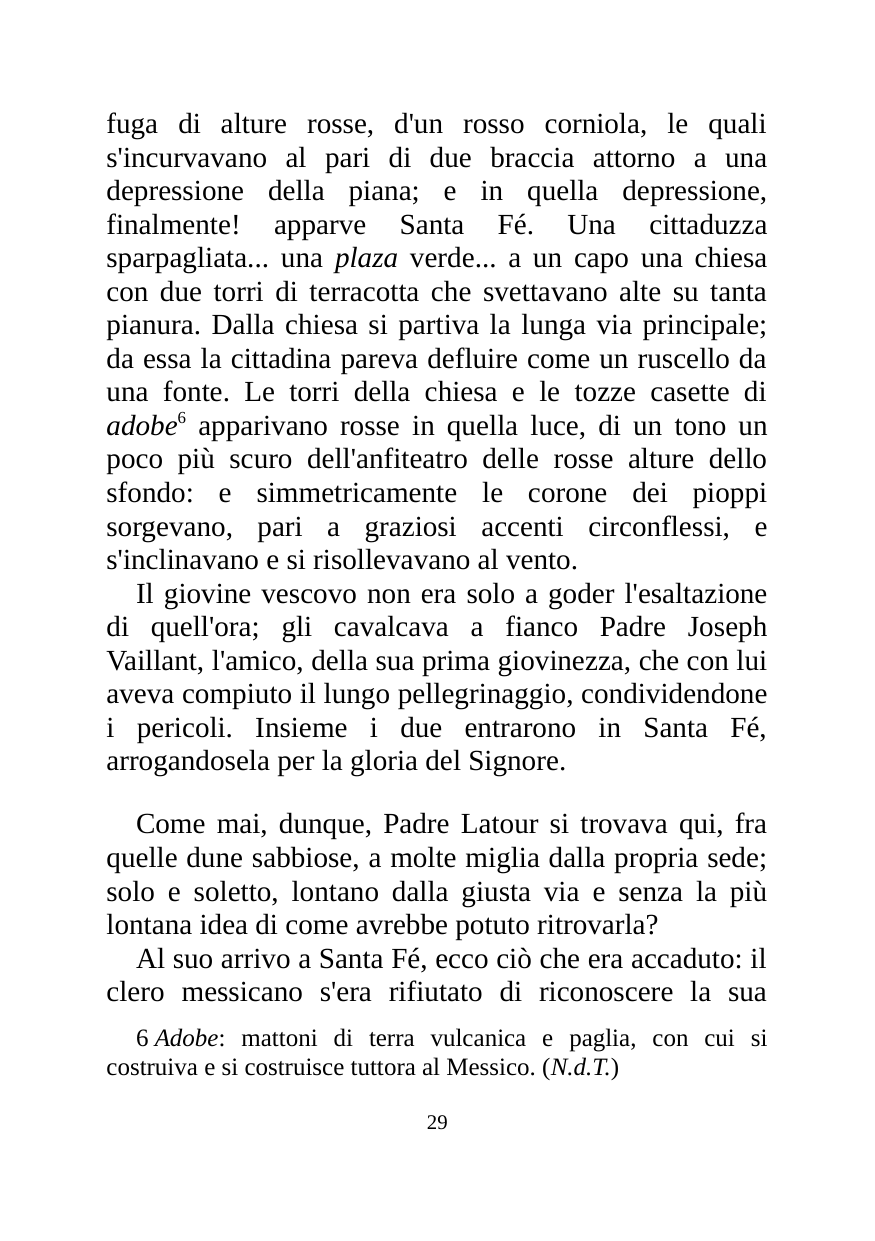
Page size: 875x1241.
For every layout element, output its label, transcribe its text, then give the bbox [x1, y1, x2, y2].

text fuga di alture rosse, d'un rosso corniola, le quali s'incurvavano al pari di due braccia attorno a una depressione della piana; e in quella depressione, finalmente! apparve Santa Fé. Una cittaduzza sparpagliata... una plaza verde... a un capo una chiesa con due torri di terracotta che svettavano alte su tanta pianura. Dalla chiesa si partiva la lunga via principale; da essa la cittadina pareva defluire come un ruscello da una fonte. Le torri della chiesa e le tozze casette di adobe apparivano rosse in quella luce, di un tono un poco più scuro dell'anfiteatro delle rosse alture dello sfondo: e simmetricamente le corone dei pioppi sorgevano, pari a graziosi accenti circonflessi, e s'inclinavano e si risollevavano al vento. [106, 106, 768, 576]
text Come mai, dunque, Padre Latour si trovava qui, fra quelle dune sabbiose, a molte miglia dalla propria sede; solo e soletto, lontano dalla giusta via e senza la più lontana idea di come avrebbe potuto ritrovarla? [106, 807, 768, 941]
text Adobe: mattoni di terra vulcanica e paglia, con cui si costruiva e si costruisce tuttora al Messico. (N.d.T.) [106, 1023, 768, 1080]
text Il giovine vescovo non era solo a goder l'esaltazione di quell'ora; gli cavalcava a fianco Padre Joseph Vaillant, l'amico, della sua prima giovinezza, che con lui aveva compiuto il lungo pellegrinaggio, condividendone i pericoli. Insieme i due entrarono in Santa Fé, arrogandosela per la gloria del Signore. [106, 576, 768, 777]
text Al suo arrivo a Santa Fé, ecco ciò che era accaduto: il clero messicano s'era rifiutato di riconoscere la sua [106, 941, 768, 1008]
